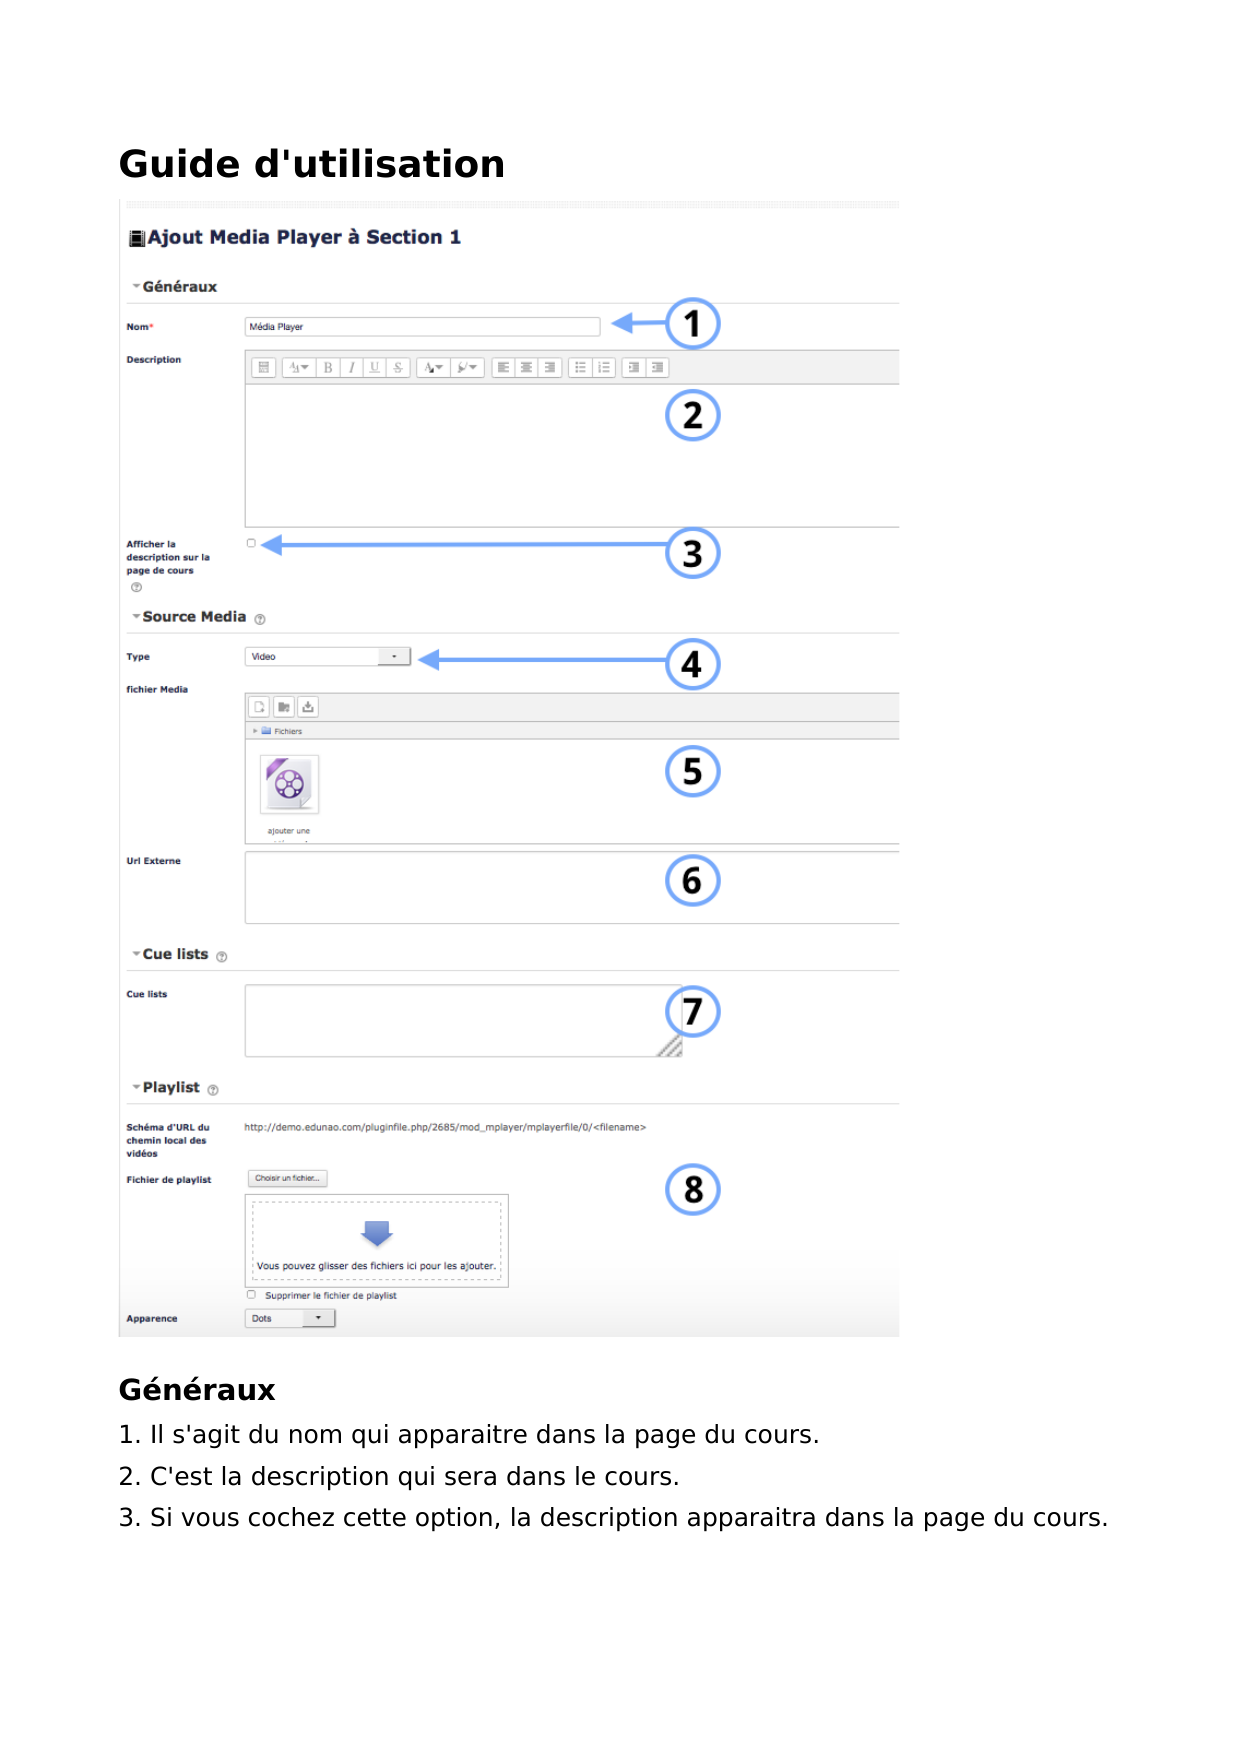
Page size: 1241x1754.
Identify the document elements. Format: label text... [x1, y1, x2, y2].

subtitle Généraux [118, 1374, 1122, 1408]
picture [118, 199, 900, 1337]
text 2. C'est la description qui sera dans le cours. [118, 1462, 1122, 1491]
text 3. Si vous cochez cette option, la description apparaitra dans la page du cours. [118, 1503, 1122, 1533]
subtitle Guide d'utilisation [118, 143, 1122, 187]
text 1. Il s'agit du nom qui apparaitre dans la page du cours. [118, 1420, 1122, 1449]
